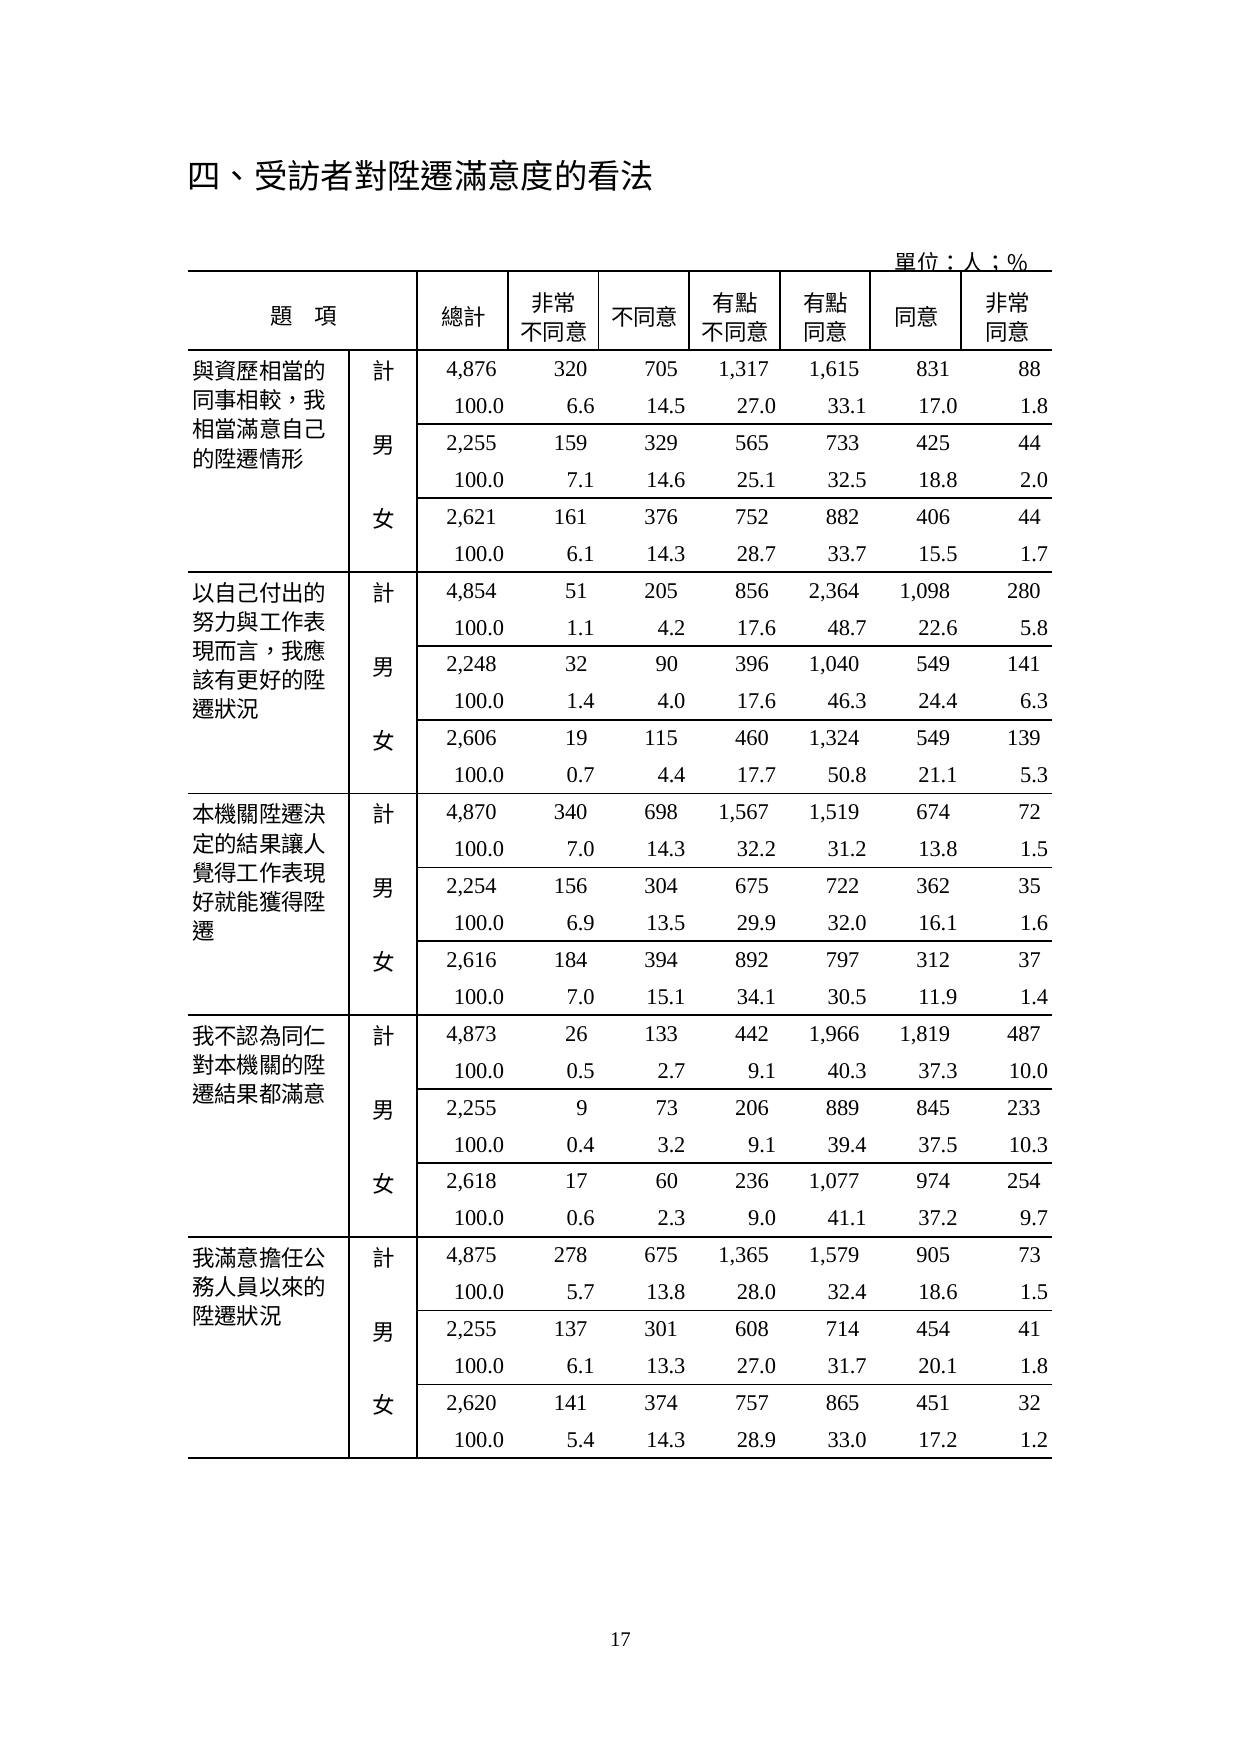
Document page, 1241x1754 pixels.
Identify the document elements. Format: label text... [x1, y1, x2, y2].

text 四、受訪者對陞遷滿意度的看法 [187, 150, 1053, 198]
